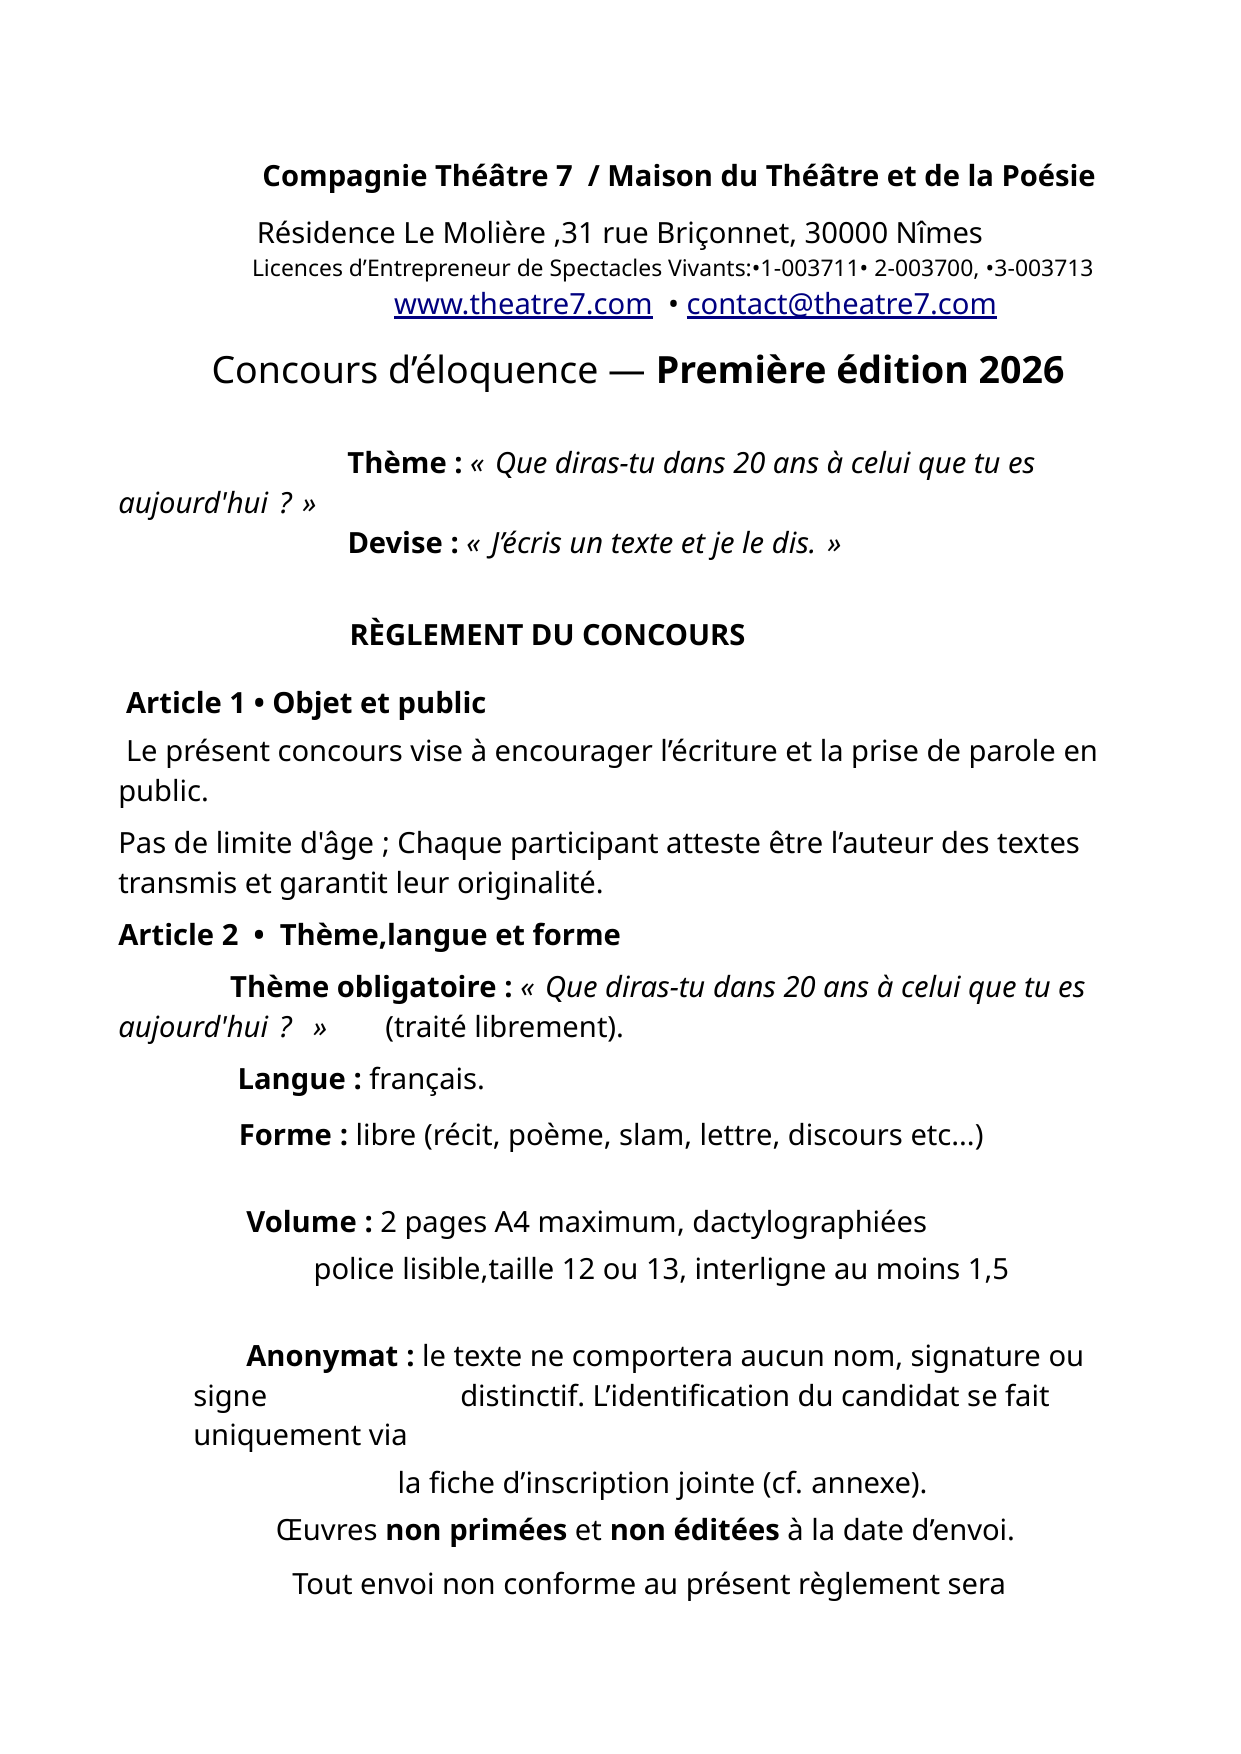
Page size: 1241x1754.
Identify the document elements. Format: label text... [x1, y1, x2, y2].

text Tout envoi non conforme au présent règlement sera [118, 1563, 1072, 1603]
text Pas de limite d'âge ; Chaque participant atteste être l’auteur des textes transmis et garantit leur originalité. [118, 822, 1122, 902]
list la fiche d’inscription jointe (cf. annexe). [156, 1462, 1122, 1502]
text Article 2 • Thème,langue et forme [118, 914, 1122, 954]
list Forme : libre (récit, poème, slam, lettre, discours etc...) [156, 1114, 1122, 1154]
subtitle Article 1 • Objet et public [118, 683, 1122, 722]
text Thème obligatoire : « Que diras-tu dans 20 ans à celui que tu es aujourd'hui ? » (traité librement). [118, 967, 1122, 1046]
text Thème : « Que diras-tu dans 20 ans à celui que tu es aujourd'hui ? » Devise : « J’écris un texte et je le dis. » [118, 403, 1122, 562]
list Anonymat : le texte ne comportera aucun nom, signature ou signe distinctif. L’identification du candidat se fait uniquement via [156, 1296, 1122, 1454]
text Le présent concours vise à encourager l’écriture et la prise de parole en public. [118, 731, 1122, 810]
text RÈGLEMENT DU CONCOURS [118, 574, 1122, 653]
list police lisible,taille 12 ou 13, interligne au moins 1,5 [231, 1248, 1122, 1288]
text Langue : français. [118, 1058, 1122, 1098]
subtitle Résidence Le Molière ,31 rue Briçonnet, 30000 Nîmes Licences d’Entrepreneur de Spectacles Vivants:•1‑003711• 2‑003700, •3‑003713 www.theatre7.com • contact@theatre7.com [118, 212, 1122, 323]
list Volume : 2 pages A4 maximum, dactylographiées [156, 1162, 1122, 1241]
list Œuvres non primées et non éditées à la date d’envoi. [231, 1509, 1122, 1549]
subtitle Concours d’éloquence — Première édition 2026 [118, 343, 1122, 394]
subtitle Compagnie Théâtre 7 / Maison du Théâtre et de la Poésie [118, 156, 1122, 195]
